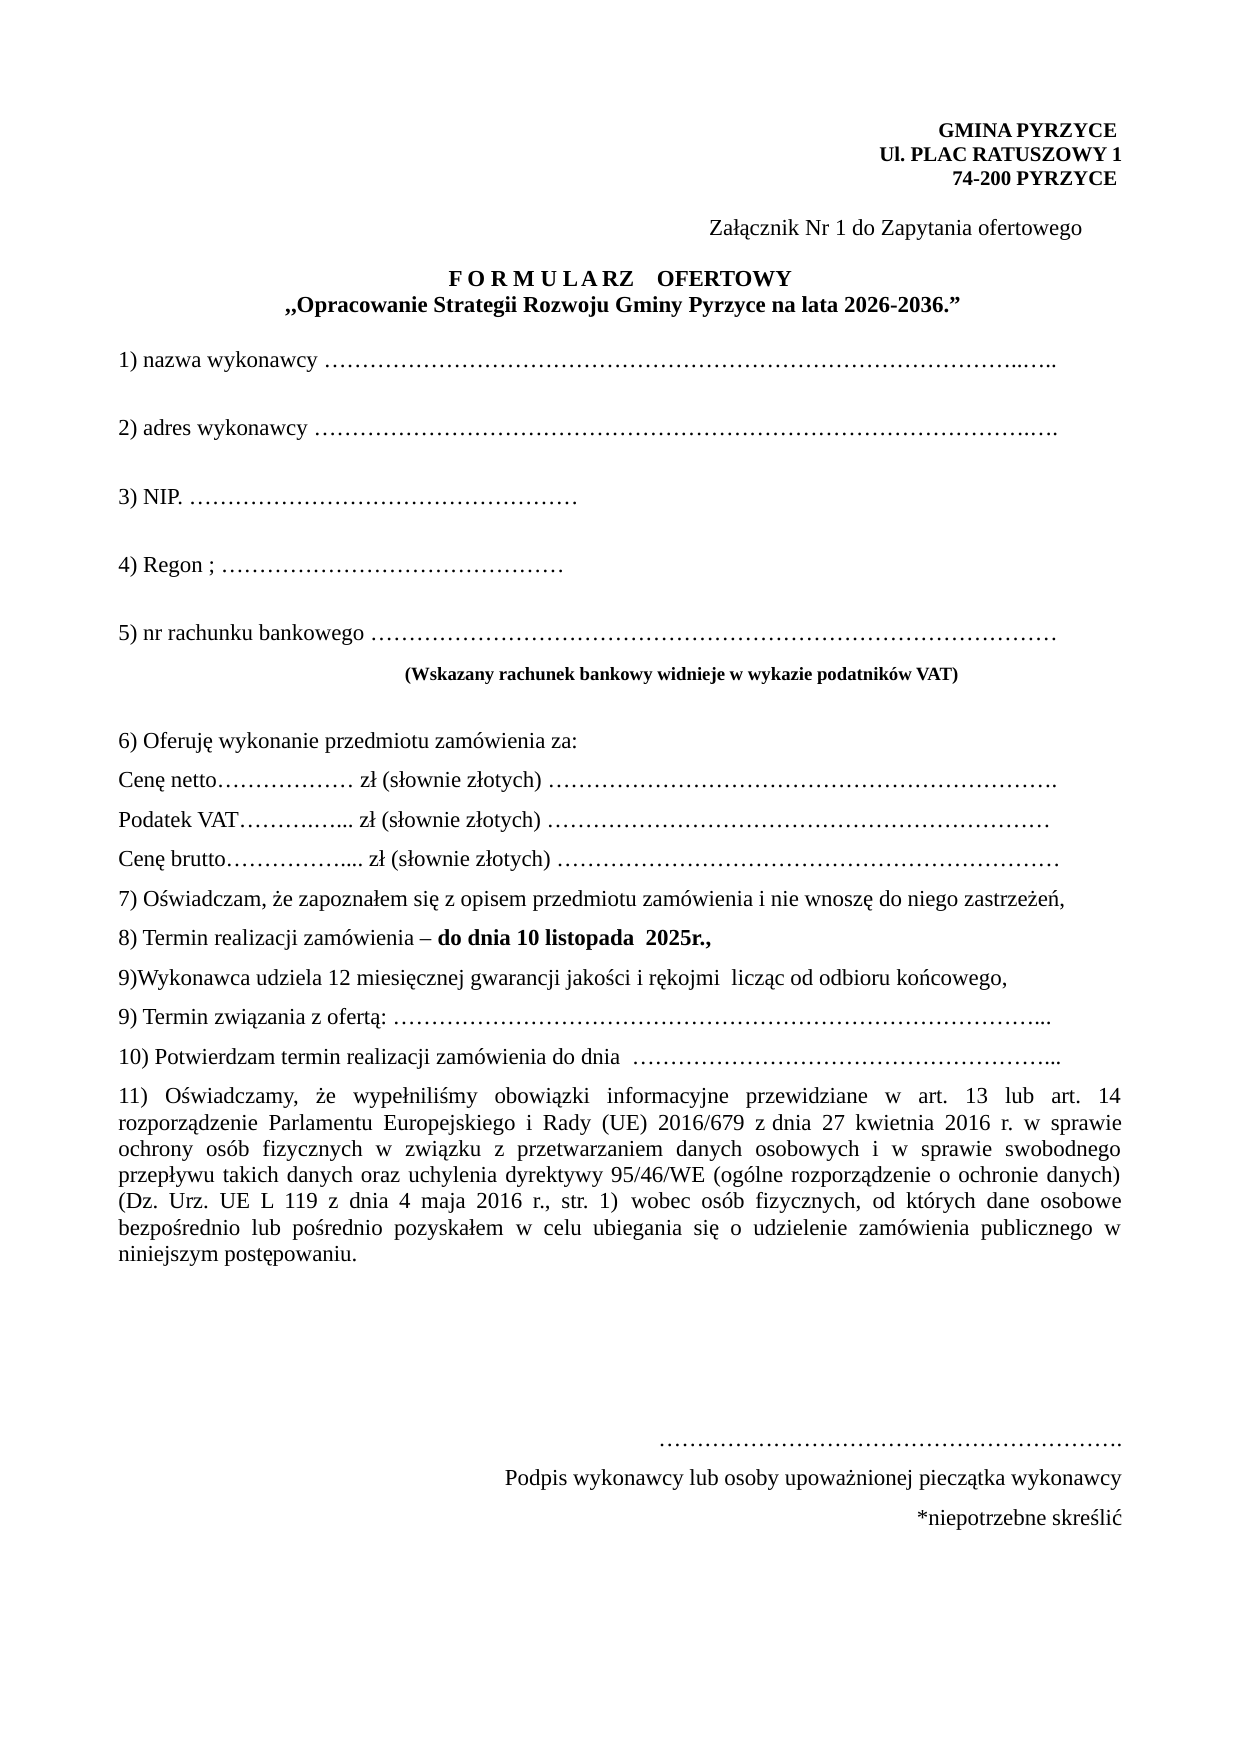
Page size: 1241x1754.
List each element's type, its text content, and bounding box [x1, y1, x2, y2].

text *niepotrzebne skreślić [118, 1503, 1122, 1530]
text GMINA PYRZYCE [118, 118, 1122, 142]
text 5) nr rachunku bankowego ……………………………………………………………………………… [118, 619, 1122, 646]
text Ul. PLAC RATUSZOWY 1 [118, 142, 1122, 166]
text 4) Regon ; ……………………………………… [118, 551, 1122, 577]
text 74-200 PYRZYCE [118, 166, 1122, 190]
text Podatek VAT……….…... zł (słownie złotych) ………………………………………………………… [118, 806, 1122, 832]
text Cenę netto……………… zł (słownie złotych) …………………………………………………………. [118, 766, 1122, 793]
text 3) NIP. …………………………………………… [118, 483, 1122, 509]
text 10) Potwierdzam termin realizacji zamówienia do dnia ………………………………………………... [118, 1043, 1122, 1069]
text (Wskazany rachunek bankowy widnieje w wykazie podatników VAT) [118, 659, 1122, 685]
text 1) nazwa wykonawcy ………………………………………………………………………………..….. [118, 346, 1122, 373]
text 9) Termin związania z ofertą: …………………………………………………………………………... [118, 1003, 1122, 1029]
text 7) Oświadczam, że zapoznałem się z opisem przedmiotu zamówienia i nie wnoszę do niego zastrzeżeń, [118, 885, 1122, 911]
text 6) Oferuję wykonanie przedmiotu zamówienia za: [118, 727, 1122, 753]
text ,,Opracowanie Strategii Rozwoju Gminy Pyrzyce na lata 2026-2036.” [118, 291, 1122, 317]
text 2) adres wykonawcy ………………………………………………………………………………….…. [118, 414, 1122, 441]
text Załącznik Nr 1 do Zapytania ofertowego [118, 214, 1122, 241]
text F O R M U L A RZ OFERTOWY [118, 265, 1122, 291]
text ……………………………………………………. [118, 1424, 1122, 1451]
text 8) Termin realizacji zamówienia – do dnia 10 listopada 2025r., [118, 924, 1122, 951]
text 9)Wykonawca udziela 12 miesięcznej gwarancji jakości i rękojmi licząc od odbioru końcowego, [118, 964, 1122, 990]
text Podpis wykonawcy lub osoby upoważnionej pieczątka wykonawcy [118, 1464, 1122, 1490]
text Cenę brutto…………….... zł (słownie złotych) ………………………………………………………… [118, 845, 1122, 872]
text 11) Oświadczamy, że wypełniliśmy obowiązki informacyjne przewidziane w art. 13 lub art. 14 rozporządzenie Parlamentu Europejskiego i Rady (UE) 2016/679 z dnia 27 kwietnia 2016 r. w sprawie ochrony osób fizycznych w związku z przetwarzaniem danych osobowych i w sprawie swobodnego przepływu takich danych oraz uchylenia dyrektywy 95/46/WE (ogólne rozporządzenie o ochronie danych) (Dz. Urz. UE L 119 z dnia 4 maja 2016 r., str. 1) wobec osób fizycznych, od których dane osobowe bezpośrednio lub pośrednio pozyskałem w celu ubiegania się o udzielenie zamówienia publicznego w niniejszym postępowaniu. [118, 1082, 1122, 1267]
